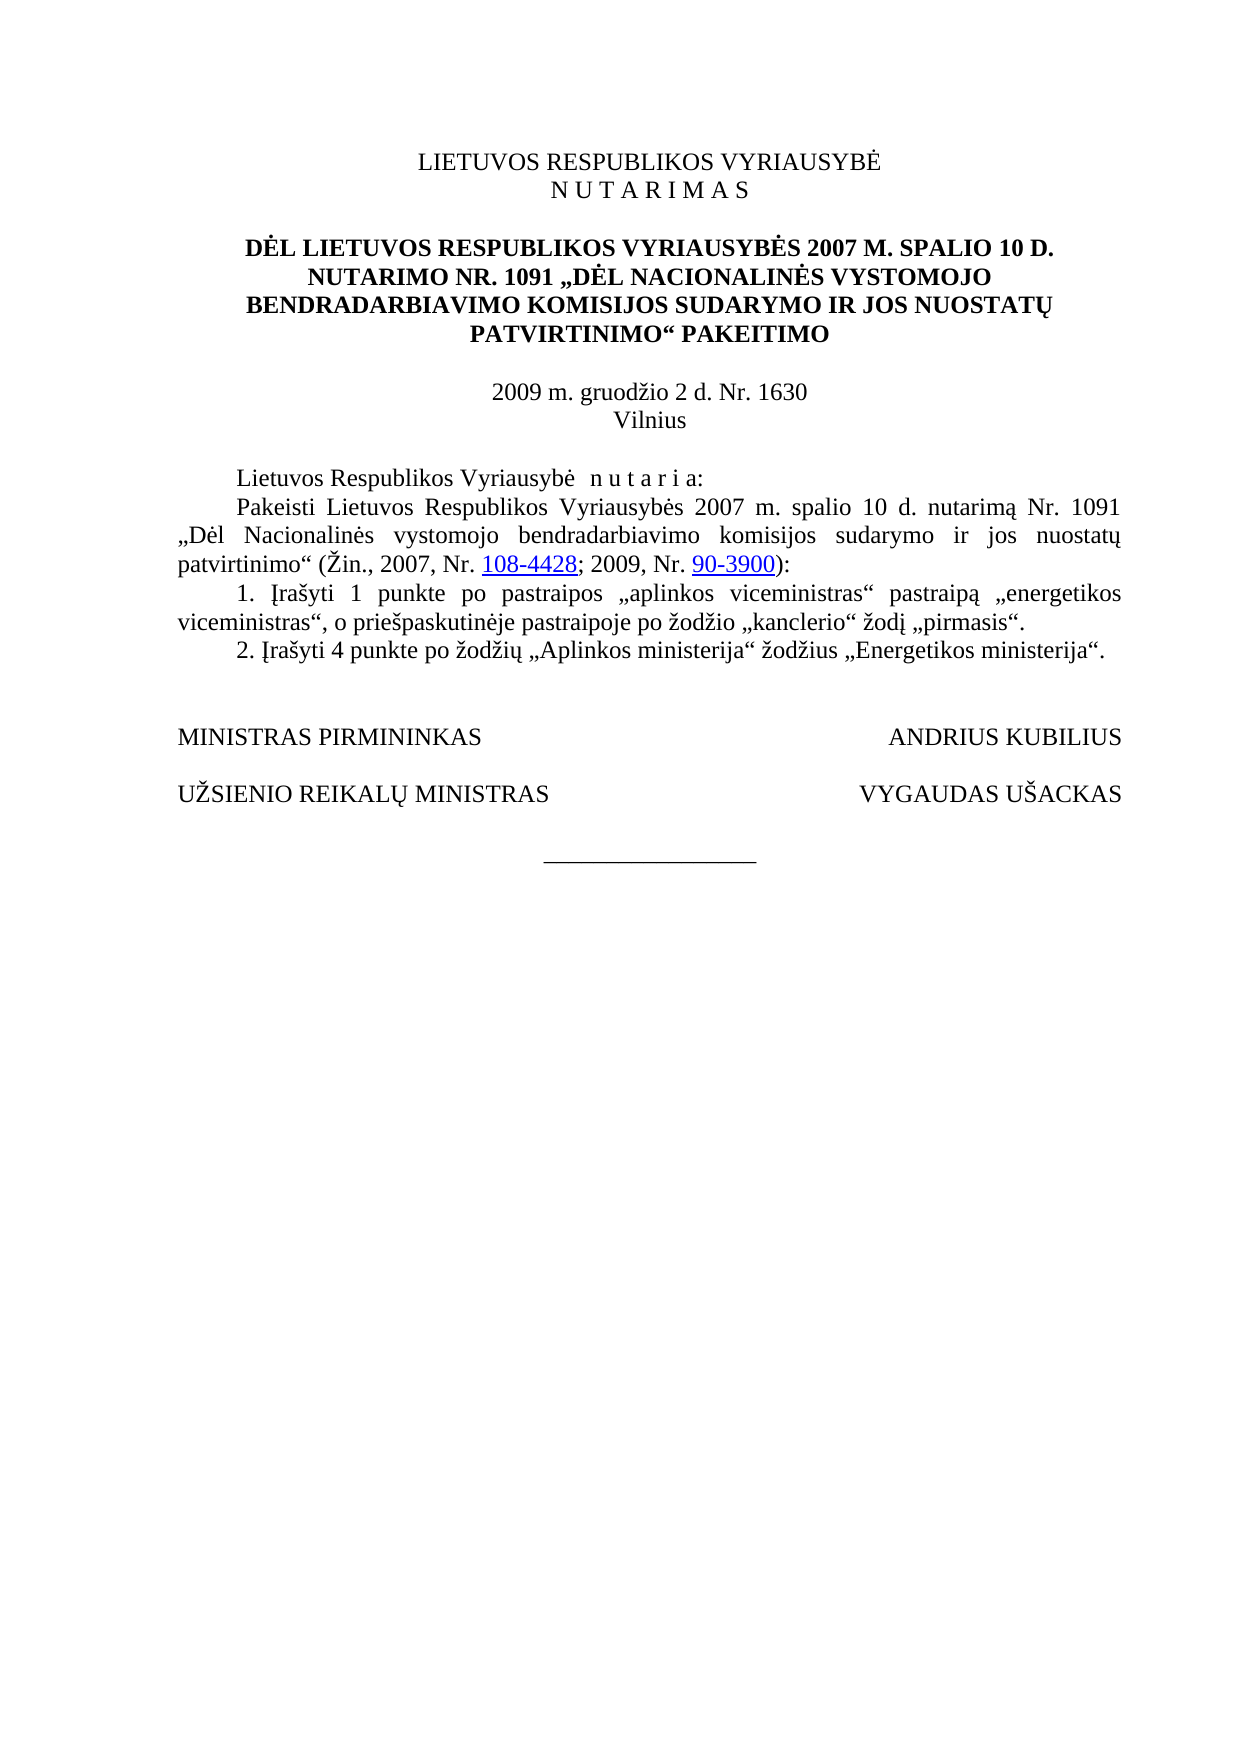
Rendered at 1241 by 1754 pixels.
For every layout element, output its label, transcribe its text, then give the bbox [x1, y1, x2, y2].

text 2009 m. gruodžio 2 d. Nr. 1630 [177, 377, 1122, 406]
text Pakeisti Lietuvos Respublikos Vyriausybės 2007 m. spalio 10 d. nutarimą Nr. 1091 „Dėl Nacionalinės vystomojo bendradarbiavimo komisijos sudarymo ir jos nuostatų patvirtinimo“ (Žin., 2007, Nr. 108-4428; 2009, Nr. 90-3900): [177, 492, 1122, 578]
text _________________ [177, 837, 1122, 866]
text UŽSIENIO REIKALŲ MINISTRAS VYGAUDAS UŠACKAS [177, 779, 1122, 808]
text Lietuvos Respublikos Vyriausybė [177, 147, 1122, 176]
text NUTARIMAS [177, 176, 1122, 204]
text DĖL LIETUVOS RESPUBLIKOS VYRIAUSYBĖS 2007 M. SPALIO 10 D. NUTARIMO NR. 1091 „DĖL NACIONALINĖS VYSTOMOJO BENDRADARBIAVIMO KOMISIJOS SUDARYMO IR JOS NUOSTATŲ PATVIRTINIMO“ PAKEITIMO [177, 233, 1122, 348]
text 1. Įrašyti 1 punkte po pastraipos „aplinkos viceministras“ pastraipą „energetikos viceministras“, o priešpaskutinėje pastraipoje po žodžio „kanclerio“ žodį „pirmasis“. [177, 578, 1122, 636]
text Lietuvos Respublikos Vyriausybė nutaria: [177, 463, 1122, 492]
text 2. Įrašyti 4 punkte po žodžių „Aplinkos ministerija“ žodžius „Energetikos ministerija“. [177, 636, 1122, 664]
text Vilnius [177, 406, 1122, 434]
text MINISTRAS PIRMININKAS ANDRIUS KUBILIUS [177, 722, 1122, 751]
